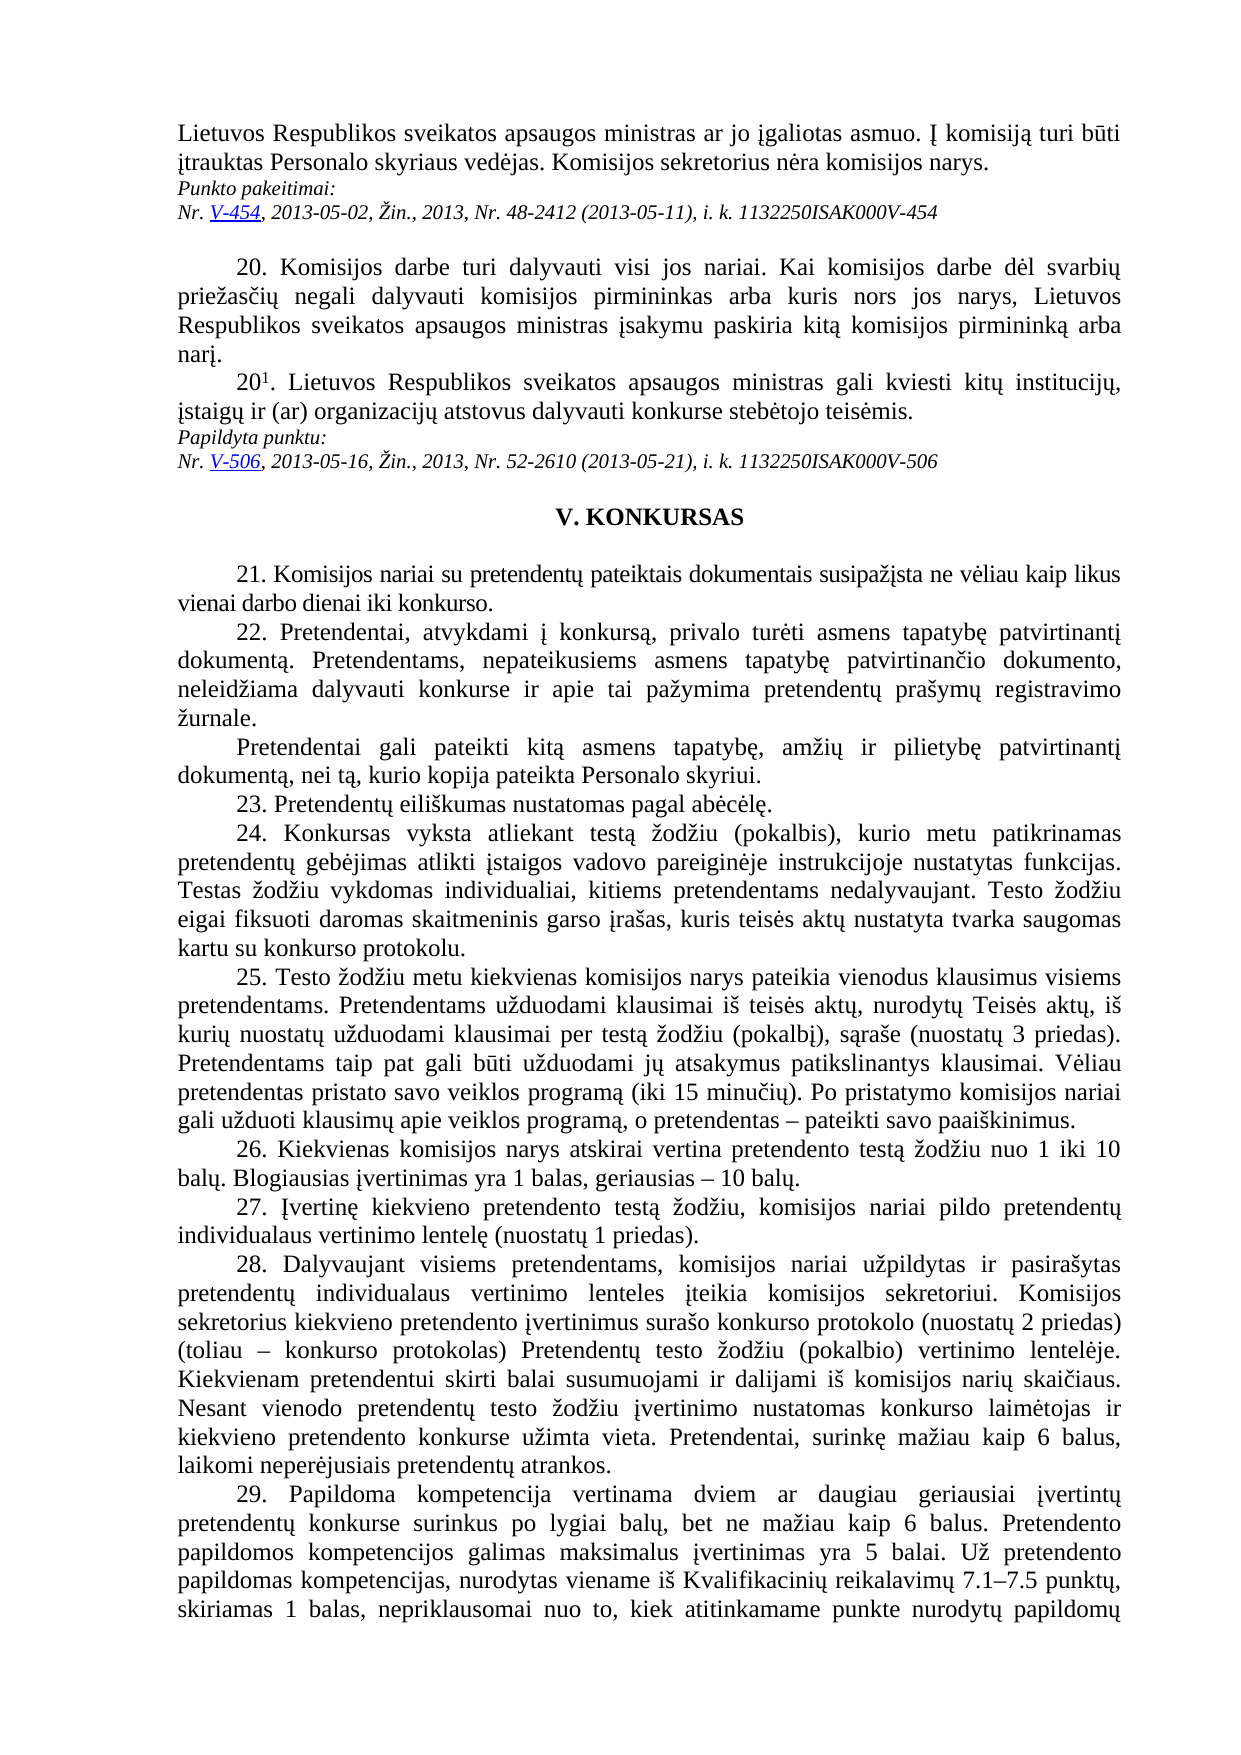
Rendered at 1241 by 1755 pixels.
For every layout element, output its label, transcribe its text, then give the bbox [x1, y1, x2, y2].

text 20. Komisijos darbe turi dalyvauti visi jos nariai. Kai komisijos darbe dėl svarbių priežasčių negali dalyvauti komisijos pirmininkas arba kuris nors jos narys, Lietuvos Respublikos sveikatos apsaugos ministras įsakymu paskiria kitą komisijos pirmininką arba narį. [177, 252, 1122, 367]
text 22. Pretendentai, atvykdami į konkursą, privalo turėti asmens tapatybę patvirtinantį dokumentą. Pretendentams, nepateikusiems asmens tapatybę patvirtinančio dokumento, neleidžiama dalyvauti konkurse ir apie tai pažymima pretendentų prašymų registravimo žurnale. [177, 617, 1122, 732]
text Pretendentai gali pateikti kitą asmens tapatybę, amžių ir pilietybę patvirtinantį dokumentą, nei tą, kurio kopija pateikta Personalo skyriui. [177, 732, 1122, 789]
text 26. Kiekvienas komisijos narys atskirai vertina pretendento testą žodžiu nuo 1 iki 10 balų. Blogiausias įvertinimas yra 1 balas, geriausias – 10 balų. [177, 1134, 1122, 1192]
text Punkto pakeitimai: [177, 176, 1122, 200]
text 27. Įvertinę kiekvieno pretendento testą žodžiu, komisijos nariai pildo pretendentų individualaus vertinimo lentelę (nuostatų 1 priedas). [177, 1192, 1122, 1249]
text V. KONKURSAS [177, 502, 1122, 531]
text 201. Lietuvos Respublikos sveikatos apsaugos ministras gali kviesti kitų institucijų, įstaigų ir (ar) organizacijų atstovus dalyvauti konkurse stebėtojo teisėmis. [177, 367, 1122, 425]
text 21. Komisijos nariai su pretendentų pateiktais dokumentais susipažįsta ne vėliau kaip likus vienai darbo dienai iki konkurso. [177, 559, 1122, 617]
text 28. Dalyvaujant visiems pretendentams, komisijos nariai užpildytas ir pasirašytas pretendentų individualaus vertinimo lenteles įteikia komisijos sekretoriui. Komisijos sekretorius kiekvieno pretendento įvertinimus surašo konkurso protokolo (nuostatų 2 priedas) (toliau – konkurso protokolas) Pretendentų testo žodžiu (pokalbio) vertinimo lentelėje. Kiekvienam pretendentui skirti balai susumuojami ir dalijami iš komisijos narių skaičiaus. Nesant vienodo pretendentų testo žodžiu įvertinimo nustatomas konkurso laimėtojas ir kiekvieno pretendento konkurse užimta vieta. Pretendentai, surinkę mažiau kaip 6 balus, laikomi neperėjusiais pretendentų atrankos. [177, 1249, 1122, 1479]
text Lietuvos Respublikos sveikatos apsaugos ministras ar jo įgaliotas asmuo. Į komisiją turi būti įtrauktas Personalo skyriaus vedėjas. Komisijos sekretorius nėra komisijos narys. [177, 118, 1122, 176]
text Nr. V-454, 2013-05-02, Žin., 2013, Nr. 48-2412 (2013-05-11), i. k. 1132250ISAK000V-454 [177, 200, 1122, 224]
text Nr. V-506, 2013-05-16, Žin., 2013, Nr. 52-2610 (2013-05-21), i. k. 1132250ISAK000V-506 [177, 449, 1122, 473]
text 25. Testo žodžiu metu kiekvienas komisijos narys pateikia vienodus klausimus visiems pretendentams. Pretendentams užduodami klausimai iš teisės aktų, nurodytų Teisės aktų, iš kurių nuostatų užduodami klausimai per testą žodžiu (pokalbį), sąraše (nuostatų 3 priedas). Pretendentams taip pat gali būti užduodami jų atsakymus patikslinantys klausimai. Vėliau pretendentas pristato savo veiklos programą (iki 15 minučių). Po pristatymo komisijos nariai gali užduoti klausimų apie veiklos programą, o pretendentas – pateikti savo paaiškinimus. [177, 962, 1122, 1134]
text 23. Pretendentų eiliškumas nustatomas pagal abėcėlę. [177, 789, 1122, 818]
text 29. Papildoma kompetencija vertinama dviem ar daugiau geriausiai įvertintų pretendentų konkurse surinkus po lygiai balų, bet ne mažiau kaip 6 balus. Pretendento papildomos kompetencijos galimas maksimalus įvertinimas yra 5 balai. Už pretendento papildomas kompetencijas, nurodytas viename iš Kvalifikacinių reikalavimų 7.1–7.5 punktų, skiriamas 1 balas, nepriklausomai nuo to, kiek atitinkamame punkte nurodytų papildomų [177, 1479, 1122, 1623]
text Papildyta punktu: [177, 425, 1122, 449]
text 24. Konkursas vyksta atliekant testą žodžiu (pokalbis), kurio metu patikrinamas pretendentų gebėjimas atlikti įstaigos vadovo pareiginėje instrukcijoje nustatytas funkcijas. Testas žodžiu vykdomas individualiai, kitiems pretendentams nedalyvaujant. Testo žodžiu eigai fiksuoti daromas skaitmeninis garso įrašas, kuris teisės aktų nustatyta tvarka saugomas kartu su konkurso protokolu. [177, 818, 1122, 962]
